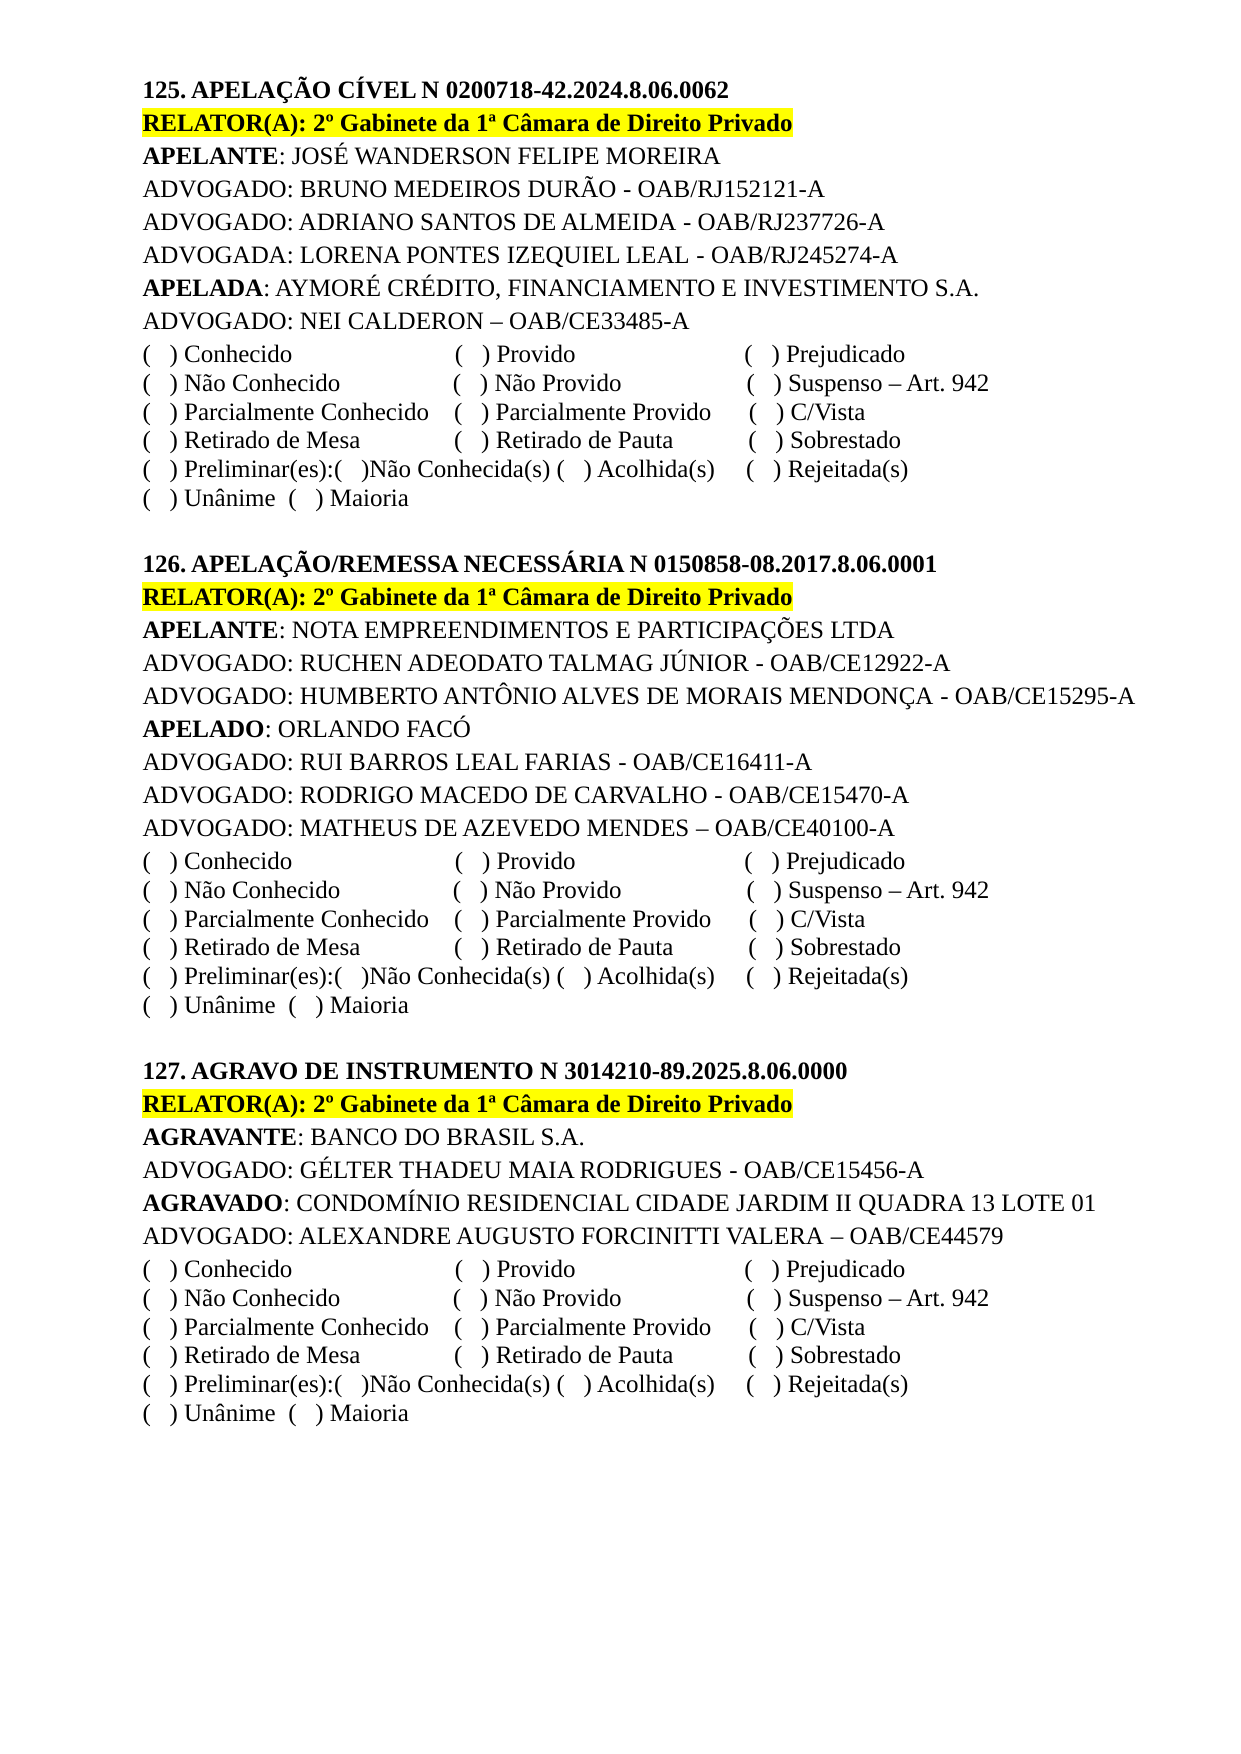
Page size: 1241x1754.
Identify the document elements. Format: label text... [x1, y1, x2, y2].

text ( ) Conhecido ( ) Provido ( ) Prejudicado [142, 846, 1141, 875]
text ( ) Não Conhecido ( ) Não Provido ( ) Suspenso – Art. 942 [142, 875, 1158, 904]
text ( ) Não Conhecido ( ) Não Provido ( ) Suspenso – Art. 942 [142, 368, 1158, 397]
text ( ) Retirado de Mesa ( ) Retirado de Pauta ( ) Sobrestado [142, 425, 1158, 454]
text ( ) Conhecido ( ) Provido ( ) Prejudicado [142, 339, 1141, 368]
text ( ) Parcialmente Conhecido ( ) Parcialmente Provido ( ) C/Vista [142, 904, 1158, 932]
text ( ) Parcialmente Conhecido ( ) Parcialmente Provido ( ) C/Vista [142, 1312, 1158, 1340]
text ( ) Retirado de Mesa ( ) Retirado de Pauta ( ) Sobrestado [142, 1340, 1158, 1369]
text ( ) Conhecido ( ) Provido ( ) Prejudicado [142, 1254, 1141, 1283]
text ( ) Preliminar(es):( )Não Conhecida(s) ( ) Acolhida(s) ( ) Rejeitada(s) [142, 961, 1158, 990]
text ( ) Retirado de Mesa ( ) Retirado de Pauta ( ) Sobrestado [142, 932, 1158, 961]
text ( ) Preliminar(es):( )Não Conhecida(s) ( ) Acolhida(s) ( ) Rejeitada(s) [142, 454, 1158, 483]
text ( ) Não Conhecido ( ) Não Provido ( ) Suspenso – Art. 942 [142, 1283, 1158, 1312]
text ( ) Unânime ( ) Maioria 126. APELAÇÃO/REMESSA NECESSÁRIA N 0150858-08.2017.8.06.0001 RELATOR(A): 2º Gabinete da 1ª Câmara de Direito Privado APELANTE: NOTA EMPREENDIMENTOS E PARTICIPAÇÕES LTDA ADVOGADO: RUCHEN ADEODATO TALMAG JÚNIOR - OAB/CE12922-A ADVOGADO: HUMBERTO ANTÔNIO ALVES DE MORAIS MENDONÇA - OAB/CE15295-A APELADO: ORLANDO FACÓ ADVOGADO: RUI BARROS LEAL FARIAS - OAB/CE16411-A ADVOGADO: RODRIGO MACEDO DE CARVALHO - OAB/CE15470-A ADVOGADO: MATHEUS DE AZEVEDO MENDES – OAB/CE40100-A [142, 483, 1141, 842]
text ( ) Preliminar(es):( )Não Conhecida(s) ( ) Acolhida(s) ( ) Rejeitada(s) [142, 1369, 1158, 1398]
text ( ) Unânime ( ) Maioria [142, 1398, 1141, 1493]
text ( ) Unânime ( ) Maioria 127. AGRAVO DE INSTRUMENTO N 3014210-89.2025.8.06.0000 RELATOR(A): 2º Gabinete da 1ª Câmara de Direito Privado AGRAVANTE: BANCO DO BRASIL S.A. ADVOGADO: GÉLTER THADEU MAIA RODRIGUES - OAB/CE15456-A AGRAVADO: CONDOMÍNIO RESIDENCIAL CIDADE JARDIM II QUADRA 13 LOTE 01 ADVOGADO: ALEXANDRE AUGUSTO FORCINITTI VALERA – OAB/CE44579 [142, 990, 1141, 1250]
text 125. APELAÇÃO CÍVEL N 0200718-42.2024.8.06.0062 RELATOR(A): 2º Gabinete da 1ª Câmara de Direito Privado APELANTE: JOSÉ WANDERSON FELIPE MOREIRA ADVOGADO: BRUNO MEDEIROS DURÃO - OAB/RJ152121-A ADVOGADO: ADRIANO SANTOS DE ALMEIDA - OAB/RJ237726-A ADVOGADA: LORENA PONTES IZEQUIEL LEAL - OAB/RJ245274-A APELADA: AYMORÉ CRÉDITO, FINANCIAMENTO E INVESTIMENTO S.A. ADVOGADO: NEI CALDERON – OAB/CE33485-A [142, 75, 1141, 335]
text ( ) Parcialmente Conhecido ( ) Parcialmente Provido ( ) C/Vista [142, 397, 1158, 425]
